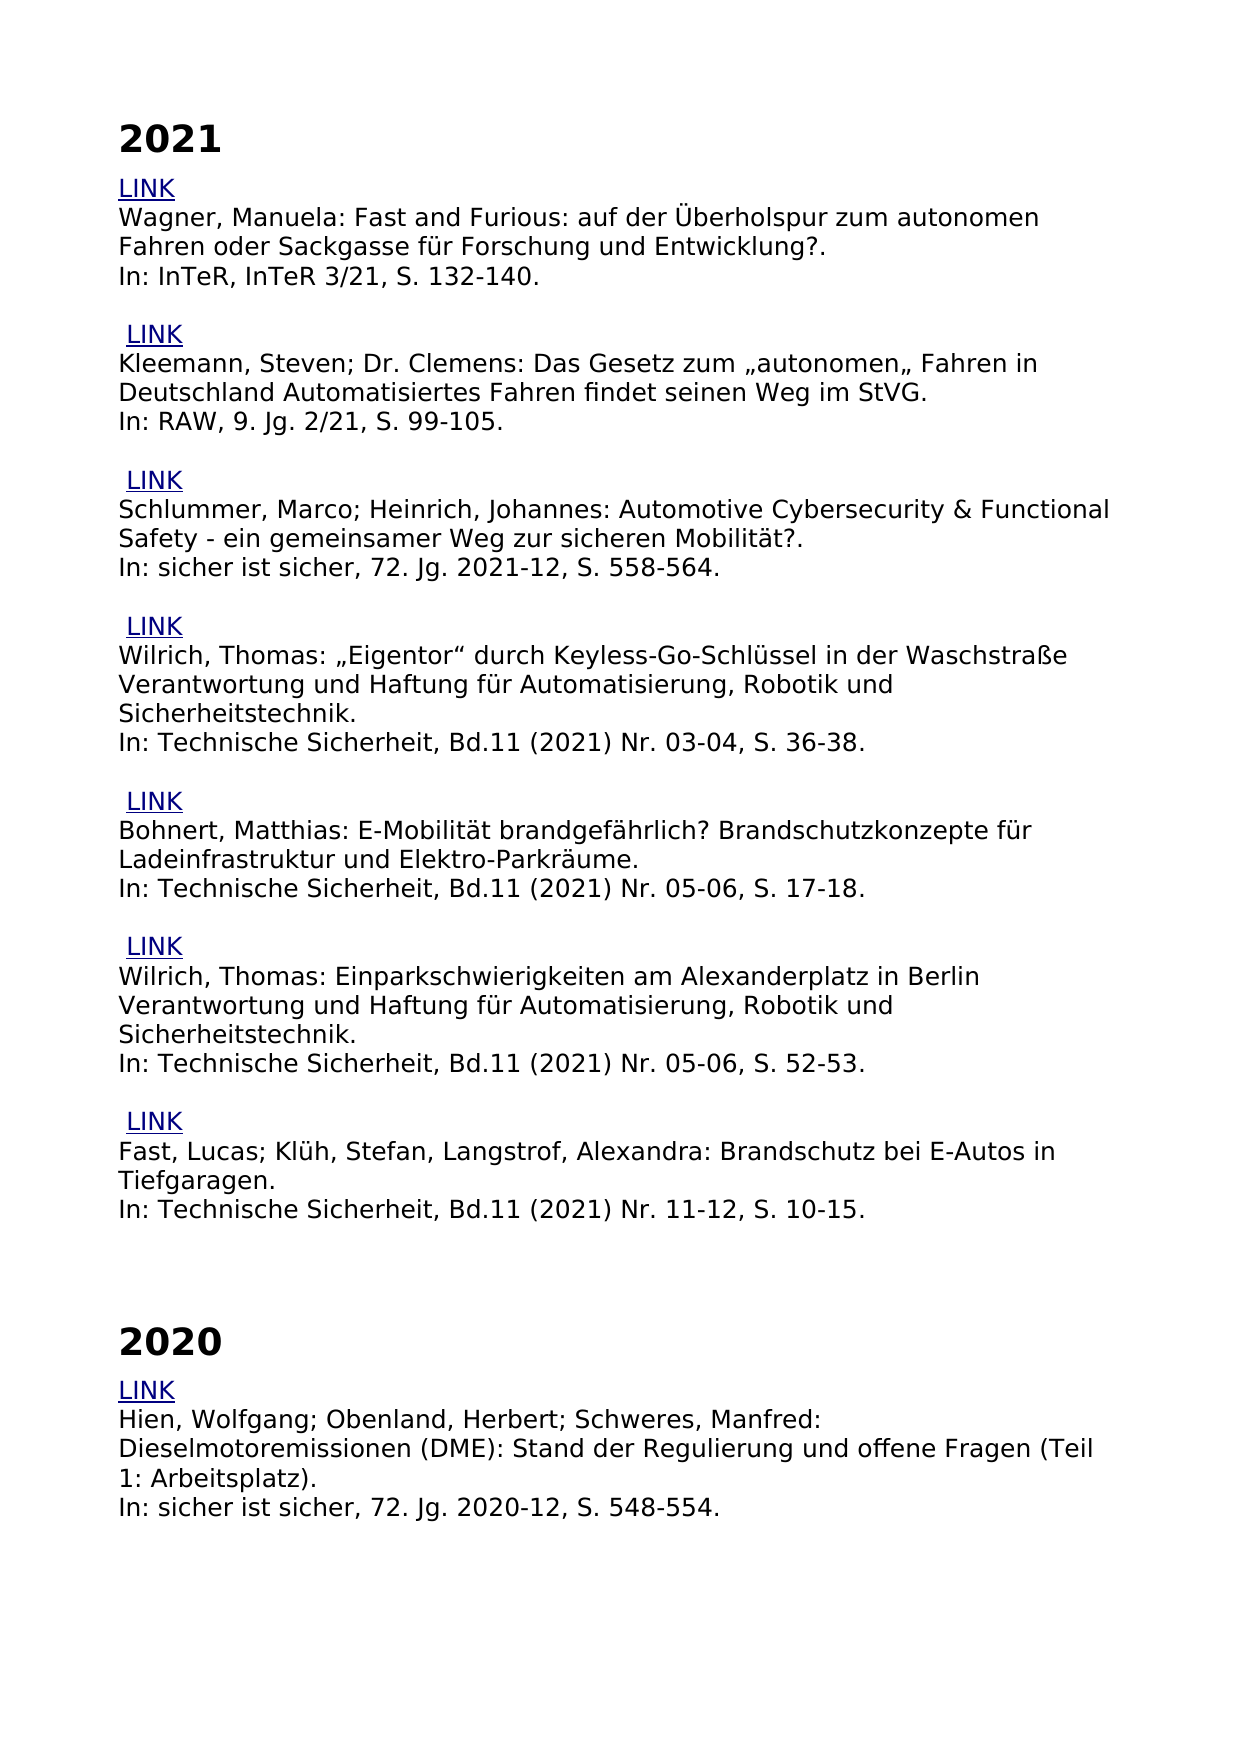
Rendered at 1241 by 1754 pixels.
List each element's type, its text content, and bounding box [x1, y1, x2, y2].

subtitle 2021 [118, 118, 1122, 162]
text LINK Wagner, Manuela: Fast and Furious: auf der Überholspur zum autonomen Fahren oder Sackgasse für Forschung und Entwicklung?. In: InTeR, InTeR 3/21, S. 132-140. LINK Kleemann, Steven; Dr. Clemens: Das Gesetz zum „autonomen„ Fahren in Deutschland Automatisiertes Fahren findet seinen Weg im StVG. In: RAW, 9. Jg. 2/21, S. 99-105. LINK Schlummer, Marco; Heinrich, Johannes: Automotive Cybersecurity & Functional Safety - ein gemeinsamer Weg zur sicheren Mobilität?. In: sicher ist sicher, 72. Jg. 2021-12, S. 558-564. LINK Wilrich, Thomas: „Eigentor“ durch Keyless-Go-Schlüssel in der Waschstraße Verantwortung und Haftung für Automatisierung, Robotik und Sicherheitstechnik. In: Technische Sicherheit, Bd.11 (2021) Nr. 03-04, S. 36-38. LINK Bohnert, Matthias: E-Mobilität brandgefährlich? Brandschutzkonzepte für Ladeinfrastruktur und Elektro-Parkräume. In: Technische Sicherheit, Bd.11 (2021) Nr. 05-06, S. 17-18. LINK Wilrich, Thomas: Einparkschwierigkeiten am Alexanderplatz in Berlin Verantwortung und Haftung für Automatisierung, Robotik und Sicherheitstechnik. In: Technische Sicherheit, Bd.11 (2021) Nr. 05-06, S. 52-53. LINK Fast, Lucas; Klüh, Stefan, Langstrof, Alexandra: Brandschutz bei E-Autos in Tiefgaragen. In: Technische Sicherheit, Bd.11 (2021) Nr. 11-12, S. 10-15. [118, 174, 1122, 1283]
subtitle 2020 [118, 1320, 1122, 1364]
text LINK Hien, Wolfgang; Obenland, Herbert; Schweres, Manfred: Dieselmotoremissionen (DME): Stand der Regulierung und offene Fragen (Teil 1: Arbeitsplatz). In: sicher ist sicher, 72. Jg. 2020-12, S. 548-554. [118, 1376, 1122, 1580]
